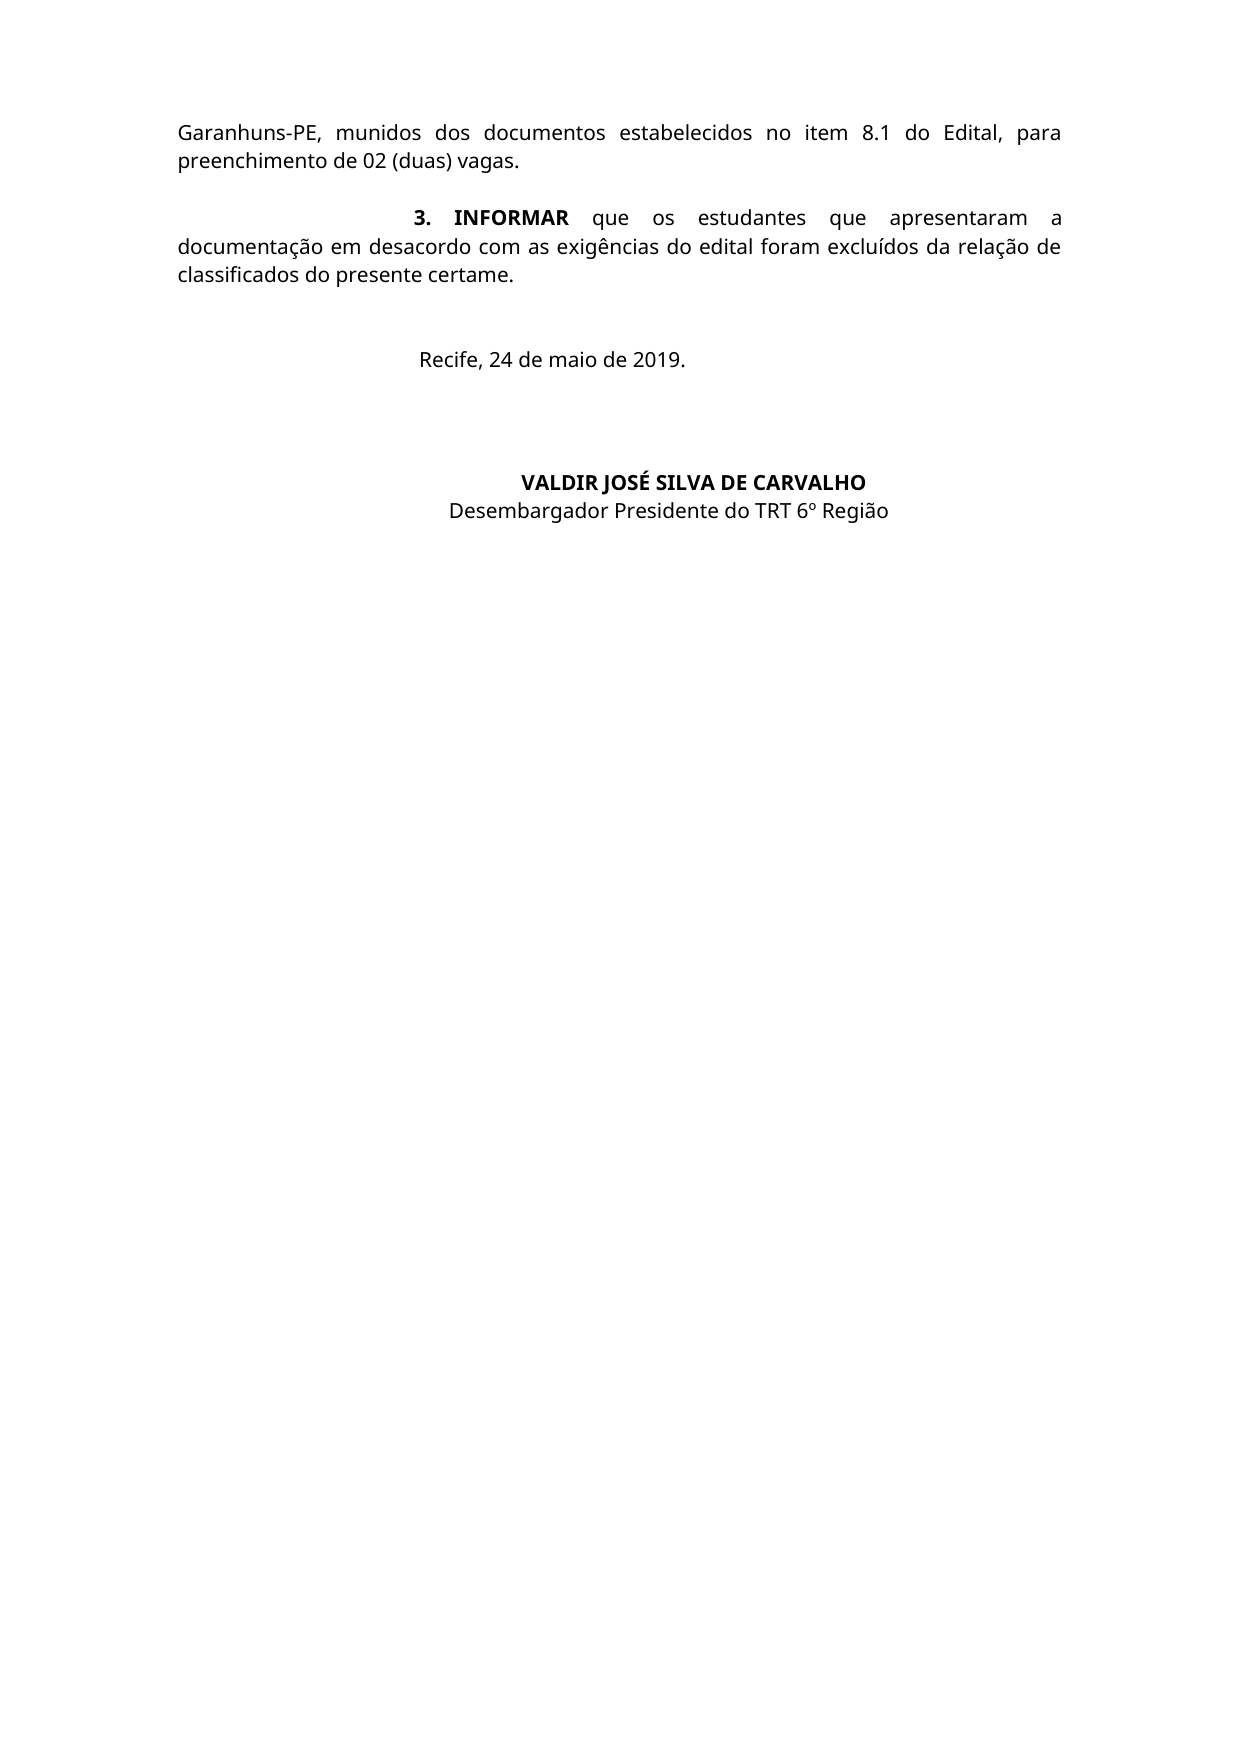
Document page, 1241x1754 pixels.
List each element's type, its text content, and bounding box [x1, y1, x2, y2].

text VALDIR JOSÉ SILVA DE CARVALHO [177, 468, 1063, 496]
text Desembargador Presidente do TRT 6º Região [177, 496, 1063, 525]
text 3. INFORMAR que os estudantes que apresentaram a documentação em desacordo com as exigências do edital foram excluídos da relação de classificados do presente certame. [177, 203, 1063, 289]
text Recife, 24 de maio de 2019. [177, 346, 1063, 374]
text - Garanhuns-PE, munidos dos documentos estabelecidos no item 8.1 do Edital, para preenchimento de 02 (duas) vagas. [177, 118, 1063, 175]
